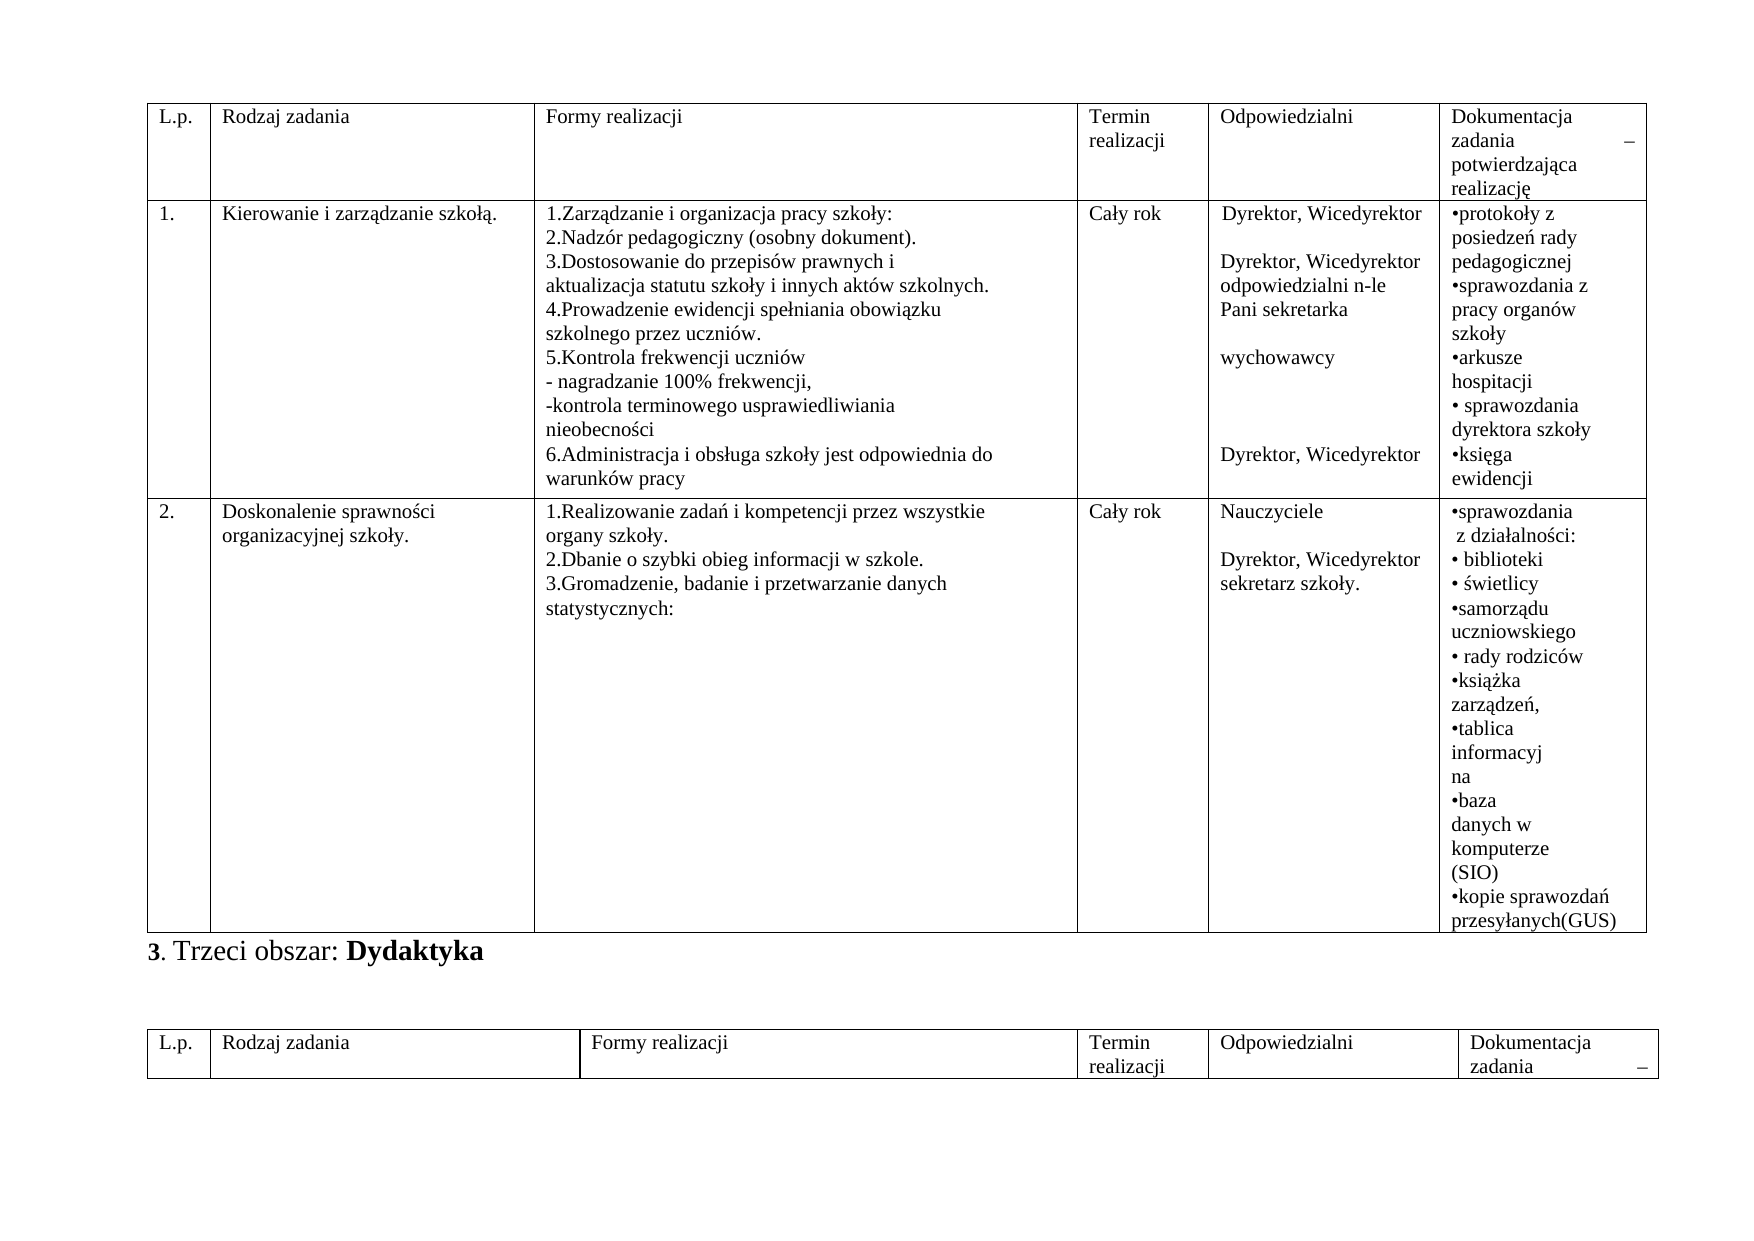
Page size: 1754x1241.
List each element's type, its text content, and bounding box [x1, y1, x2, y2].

table_header Termin realizacji [1078, 104, 1208, 200]
table_cell [148, 201, 210, 498]
table_cell Cały rok [1078, 499, 1208, 932]
table_header Rodzaj zadania [211, 104, 534, 200]
table_cell 1.Realizowanie zadań i kompetencji przez wszystkie organy szkoły. 2.Dbanie o szybki obieg informacji w szkole. 3.Gromadzenie, badanie i przetwarzanie danych statystycznych: [535, 499, 1077, 932]
table_header L.p. [148, 1030, 210, 1078]
table_header Formy realizacji [581, 1030, 1077, 1078]
table_cell Dyrektor, Wicedyrektor Dyrektor, Wicedyrektor odpowiedzialni n-le Pani sekretarka wychowawcy Dyrektor, Wicedyrektor [1209, 201, 1439, 498]
table_cell Nauczyciele Dyrektor, Wicedyrektor sekretarz szkoły. [1209, 499, 1439, 932]
table_header Termin realizacji [1078, 1030, 1208, 1078]
table_header Dokumentacja zadania – potwierdzająca realizację [1440, 104, 1646, 200]
table_cell [148, 499, 210, 932]
table_header Formy realizacji [535, 104, 1077, 200]
table_cell •sprawozdania z działalności: • biblioteki • świetlicy •samorządu uczniowskiego • rady rodziców •książka zarządzeń, •tablica informacyjna •baza danych w komputerze (SIO) •kopie sprawozdań przesyłanych(GUS) [1440, 499, 1646, 932]
table_cell 1.Zarządzanie i organizacja pracy szkoły: 2.Nadzór pedagogiczny (osobny dokument). 3.Dostosowanie do przepisów prawnych i aktualizacja statutu szkoły i innych aktów szkolnych. 4.Prowadzenie ewidencji spełniania obowiązku szkolnego przez uczniów. 5.Kontrola frekwencji uczniów - nagradzanie 100% frekwencji, -kontrola terminowego usprawiedliwiania nieobecności 6.Administracja i obsługa szkoły jest odpowiednia do warunków pracy [535, 201, 1077, 498]
table_cell Cały rok [1078, 201, 1208, 498]
table_header Dokumentacja zadania – [1459, 1030, 1658, 1078]
table_cell Doskonalenie sprawności organizacyjnej szkoły. [211, 499, 534, 932]
table_header L.p. [148, 104, 210, 200]
table_cell •protokoły z posiedzeń rady pedagogicznej •sprawozdania z pracy organów szkoły •arkusze hospitacji • sprawozdania dyrektora szkoły •księga ewidencji [1440, 201, 1646, 498]
text 3. Trzeci obszar: Dydaktyka [148, 933, 1606, 967]
table_header Odpowiedzialni [1209, 1030, 1458, 1078]
table_header Rodzaj zadania [211, 1030, 579, 1078]
table_header Odpowiedzialni [1209, 104, 1439, 200]
table_cell Kierowanie i zarządzanie szkołą. [211, 201, 534, 498]
